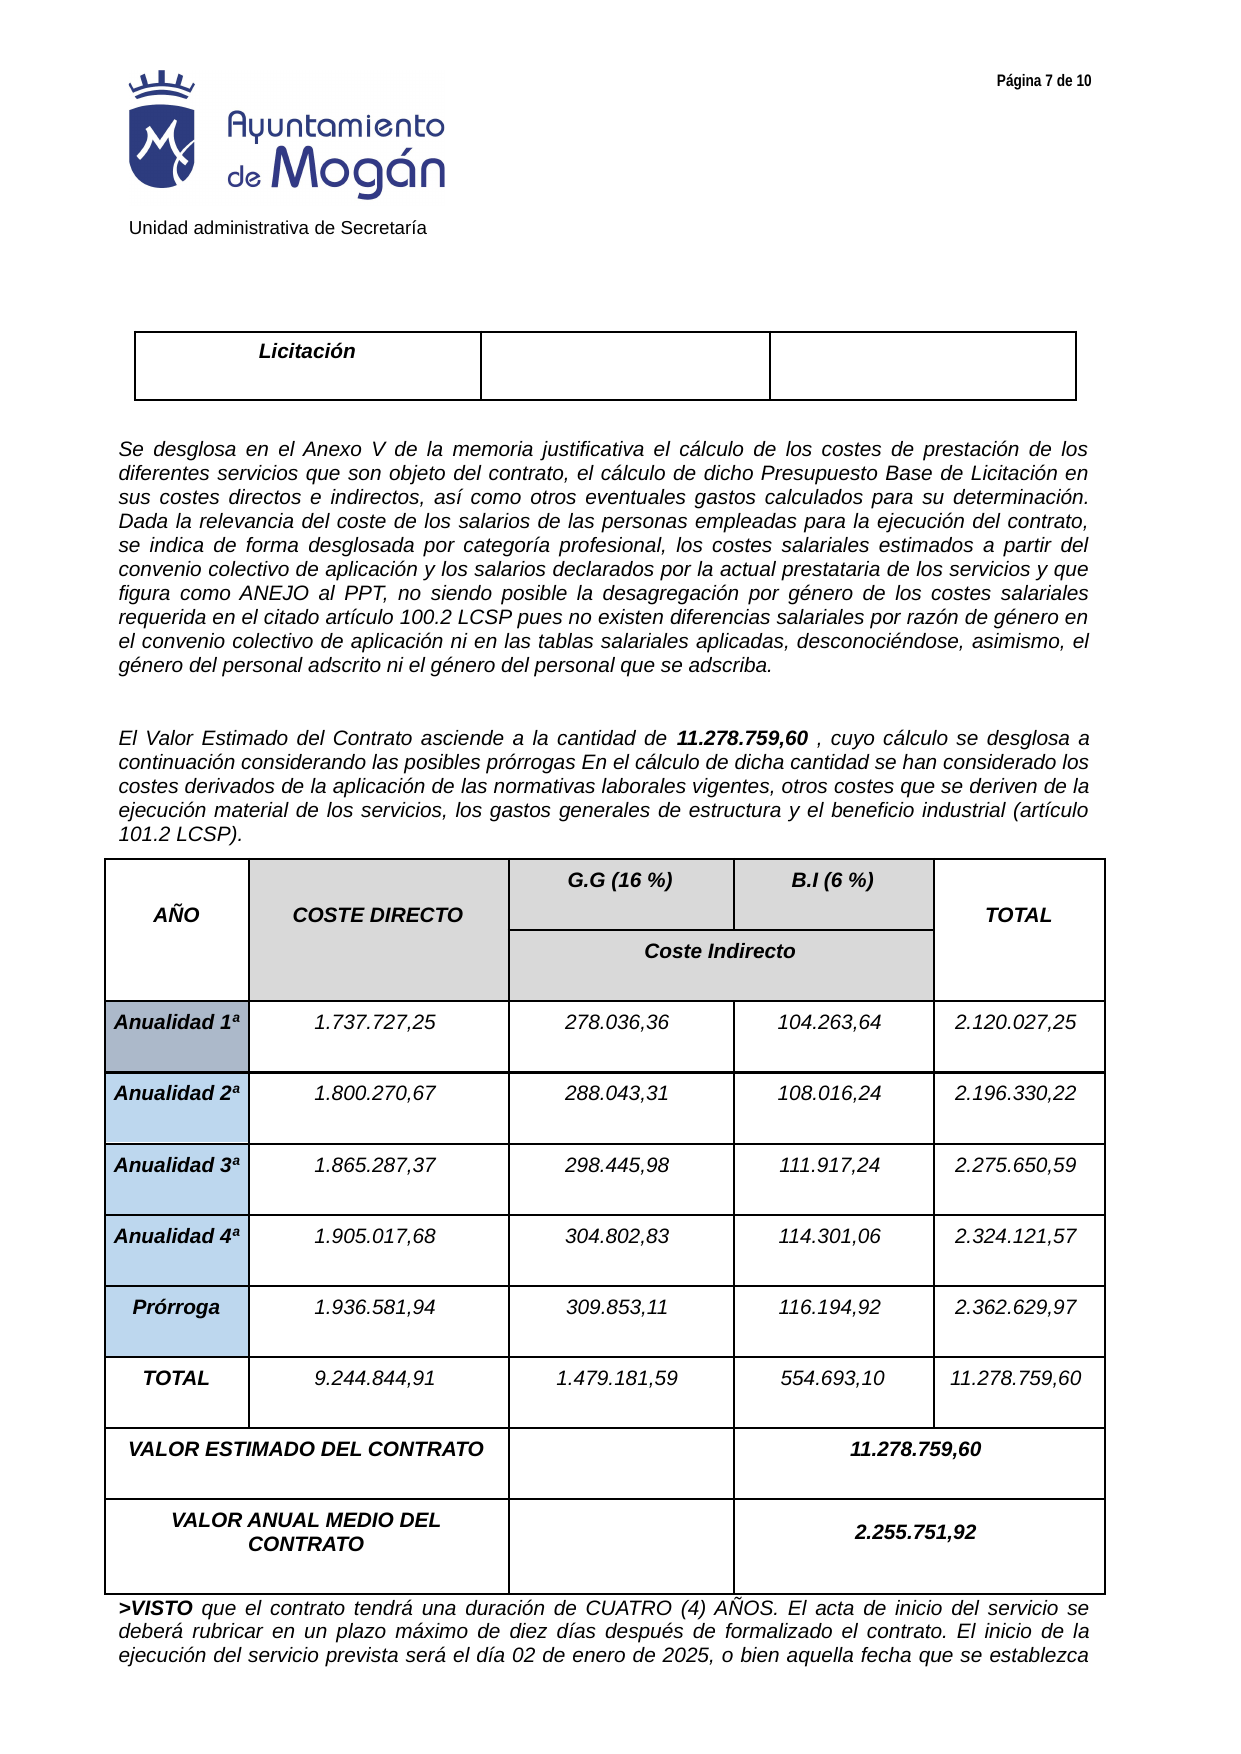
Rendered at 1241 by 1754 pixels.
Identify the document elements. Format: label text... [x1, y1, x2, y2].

table_cell Anualidad 1ª [106, 1002, 248, 1071]
table_cell 2.255.751,92 [735, 1500, 1104, 1593]
picture [128, 70, 445, 206]
table_cell 11.278.759,60 [735, 1429, 1104, 1498]
table_cell TOTAL [106, 1358, 248, 1427]
text >VISTO que el contrato tendrá una duración de CUATRO (4) AÑOS. El acta de inicio del servicio se deberá rubricar en un plazo máximo de diez días después de formalizado el contrato. El inicio de la ejecución del servicio prevista será el día 02 de enero de 2025, o bien aquella fecha que se establezca [118, 1595, 1092, 1667]
table_cell 278.036,36 [510, 1002, 733, 1071]
table_cell 11.278.759,60 [935, 1358, 1104, 1427]
text Se desglosa en el Anexo V de la memoria justificativa el cálculo de los costes de prestación de los diferentes servicios que son objeto del contrato, el cálculo de dicho Presupuesto Base de Licitación en sus costes directos e indirectos, así como otros eventuales gastos calculados para su determinación. Dada la relevancia del coste de los salarios de las personas empleadas para la ejecución del contrato, se indica de forma desglosada por categoría profesional, los costes salariales estimados a partir del convenio colectivo de aplicación y los salarios declarados por la actual prestataria de los servicios y que figura como ANEJO al PPT, no siendo posible la desagregación por género de los costes salariales requerida en el citado artículo 100.2 LCSP pues no existen diferencias salariales por razón de género en el convenio colectivo de aplicación ni en las tablas salariales aplicadas, desconociéndose, asimismo, el género del personal adscrito ni el género del personal que se adscriba. [118, 437, 1092, 677]
table_header B.I (6 %) [735, 860, 933, 929]
table_cell Anualidad 4ª [106, 1216, 248, 1285]
table_cell 2.120.027,25 [935, 1002, 1104, 1071]
table_cell [771, 333, 1075, 398]
table_cell 309.853,11 [510, 1287, 733, 1356]
table_cell 1.479.181,59 [510, 1358, 733, 1427]
table_cell 304.802,83 [510, 1216, 733, 1285]
text El Valor Estimado del Contrato asciende a la cantidad de 11.278.759,60 , cuyo cálculo se desglosa a continuación considerando las posibles prórrogas En el cálculo de dicha cantidad se han considerado los costes derivados de la aplicación de las normativas laborales vigentes, otros costes que se deriven de la ejecución material de los servicios, los gastos generales de estructura y el beneficio industrial (artículo 101.2 LCSP). [118, 726, 1092, 845]
table_cell Anualidad 3ª [106, 1145, 248, 1214]
table_cell 114.301,06 [735, 1216, 933, 1285]
table_cell [651, 333, 769, 398]
table_cell 108.016,24 [735, 1074, 933, 1142]
table_cell [510, 1429, 733, 1498]
table_header COSTE DIRECTO [250, 860, 508, 1000]
table_cell VALOR ESTIMADO DEL CONTRATO [106, 1429, 508, 1498]
table_cell 288.043,31 [510, 1074, 733, 1142]
table_cell 104.263,64 [735, 1002, 933, 1071]
table_cell 554.693,10 [735, 1358, 933, 1427]
table_header G.G (16 %) [510, 860, 733, 929]
table_cell Prórroga [106, 1287, 248, 1356]
table_cell Coste Indirecto [510, 931, 933, 1000]
table_cell 2.324.121,57 [935, 1216, 1104, 1285]
table_cell [510, 1500, 733, 1593]
table_cell Licitación [136, 333, 480, 398]
table_cell 1.905.017,68 [250, 1216, 508, 1285]
table_cell [482, 333, 651, 398]
table_cell 9.244.844,91 [250, 1358, 508, 1427]
table_cell VALOR ANUAL MEDIO DEL CONTRATO [106, 1500, 508, 1593]
table_cell 2.275.650,59 [935, 1145, 1104, 1214]
table_cell 1.800.270,67 [250, 1074, 508, 1142]
table_cell 116.194,92 [735, 1287, 933, 1356]
table_cell 2.196.330,22 [935, 1074, 1104, 1142]
table_cell 2.362.629,97 [935, 1287, 1104, 1356]
table_header TOTAL [935, 860, 1104, 1000]
table_cell 1.865.287,37 [250, 1145, 508, 1214]
table_cell 111.917,24 [735, 1145, 933, 1214]
table_cell 1.737.727,25 [250, 1002, 508, 1071]
table_cell Anualidad 2ª [106, 1074, 248, 1142]
table_cell 298.445,98 [510, 1145, 733, 1214]
table_header AÑO [106, 860, 248, 1000]
table_cell 1.936.581,94 [250, 1287, 508, 1356]
